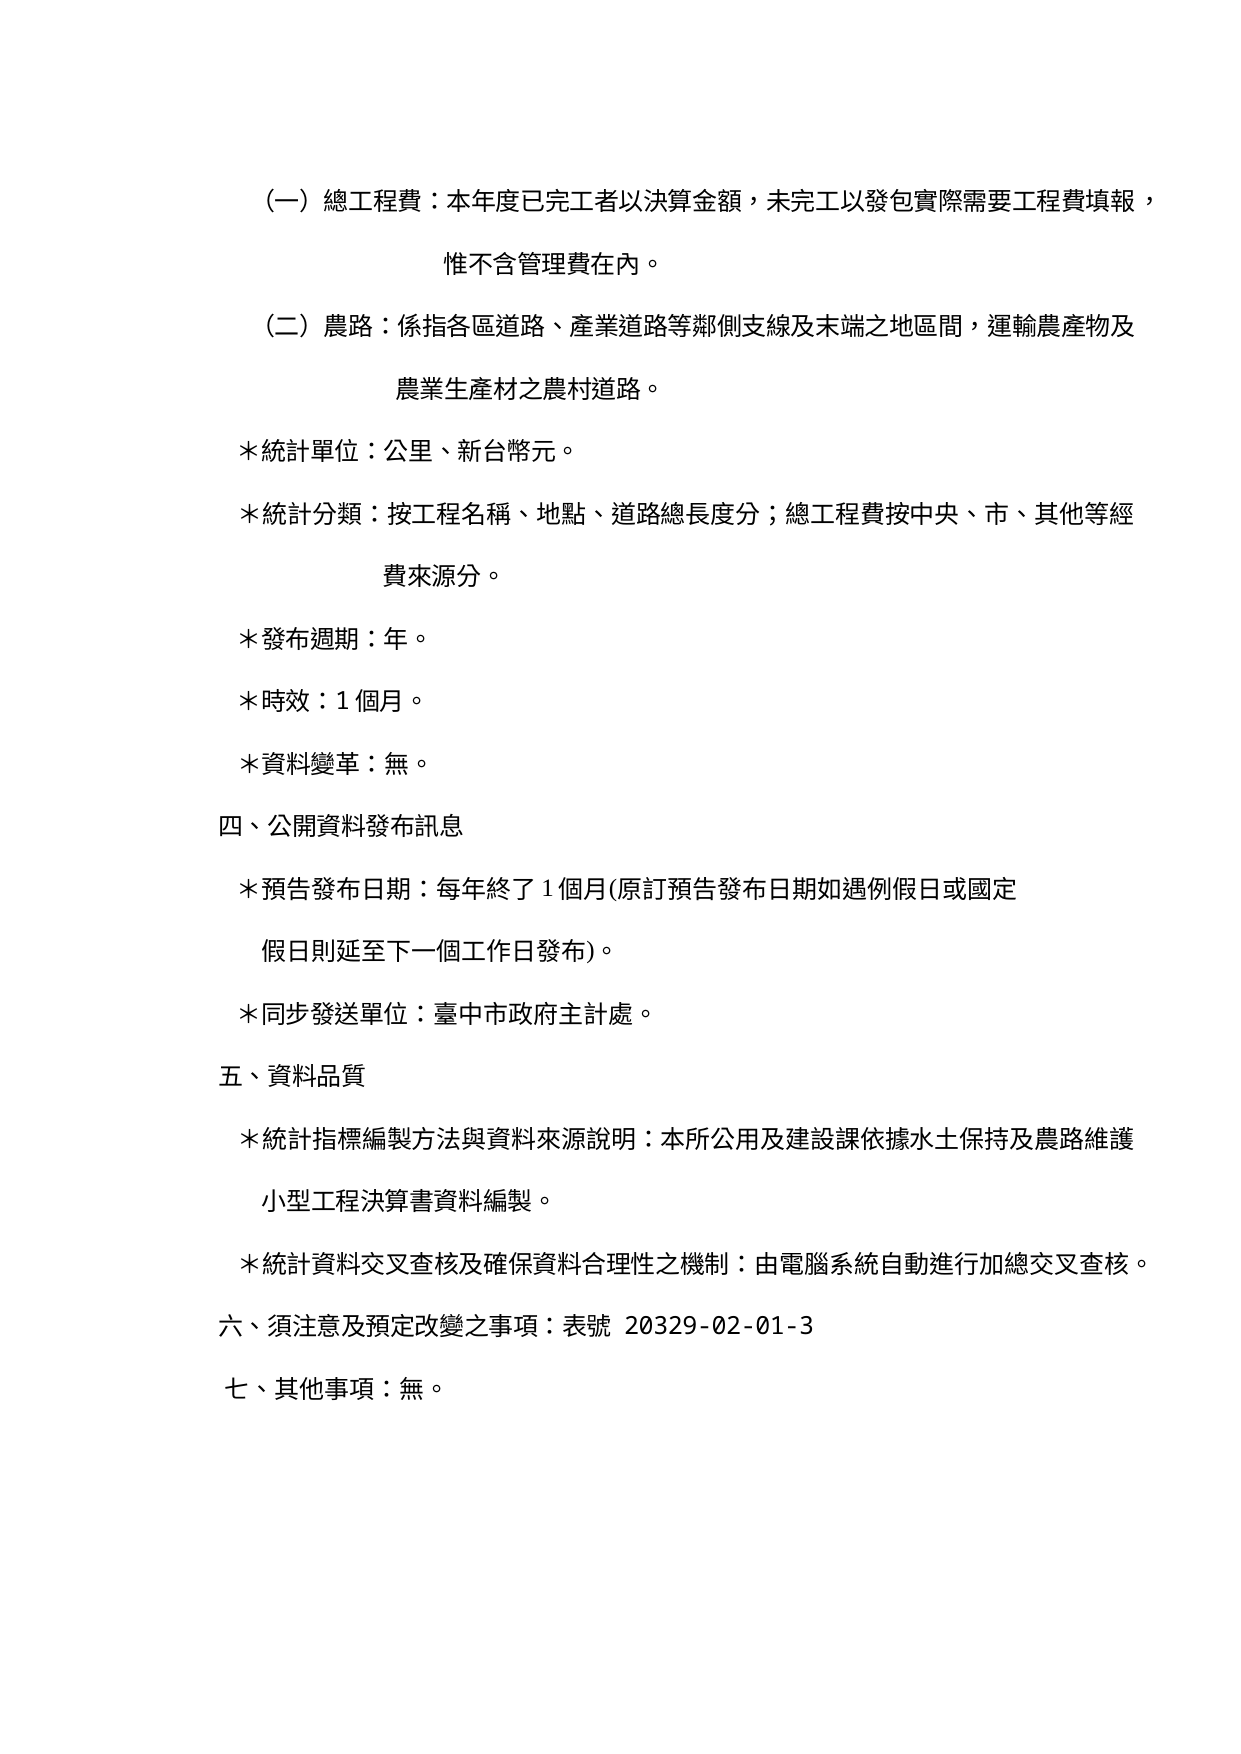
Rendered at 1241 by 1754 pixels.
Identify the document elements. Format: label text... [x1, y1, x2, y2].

text 六、須注意及預定改變之事項：表號 20329-02-01-3 [218, 1283, 1137, 1346]
text ＊發布週期：年。 [200, 596, 1137, 658]
text ＊資料變革：無。 [187, 721, 1137, 783]
text 四、公開資料發布訊息 [218, 783, 1137, 846]
text ＊預告發布日期：每年終了1個月(原訂預告發布日期如遇例假日或國定 [236, 846, 1137, 908]
text ＊統計單位：公里、新台幣元。 [200, 408, 1137, 471]
text ＊統計指標編製方法與資料來源說明：本所公用及建設課依據水土保持及農路維護小型工程決算書資料編製。 [237, 1096, 1137, 1221]
text ＊時效：1個月。 [200, 658, 1137, 721]
text 假日則延至下一個工作日發布)。 [261, 908, 1137, 971]
text （一）總工程費：本年度已完工者以決算金額，未完工以發包實際需要工程費填報，惟不含管理費在內。 [250, 158, 1137, 283]
text ＊同步發送單位：臺中市政府主計處。 [236, 971, 1137, 1033]
text 五、資料品質 [218, 1033, 1137, 1096]
text 七、其他事項：無。 [195, 1346, 1137, 1408]
text ＊統計分類：按工程名稱、地點、道路總長度分；總工程費按中央、市、其他等經費來源分。 [237, 471, 1137, 596]
text ＊統計資料交叉查核及確保資料合理性之機制：由電腦系統自動進行加總交叉查核。 [237, 1221, 1137, 1283]
text （二）農路：係指各區道路、產業道路等鄰側支線及末端之地區間，運輸農產物及農業生產材之農村道路。 [250, 283, 1137, 408]
